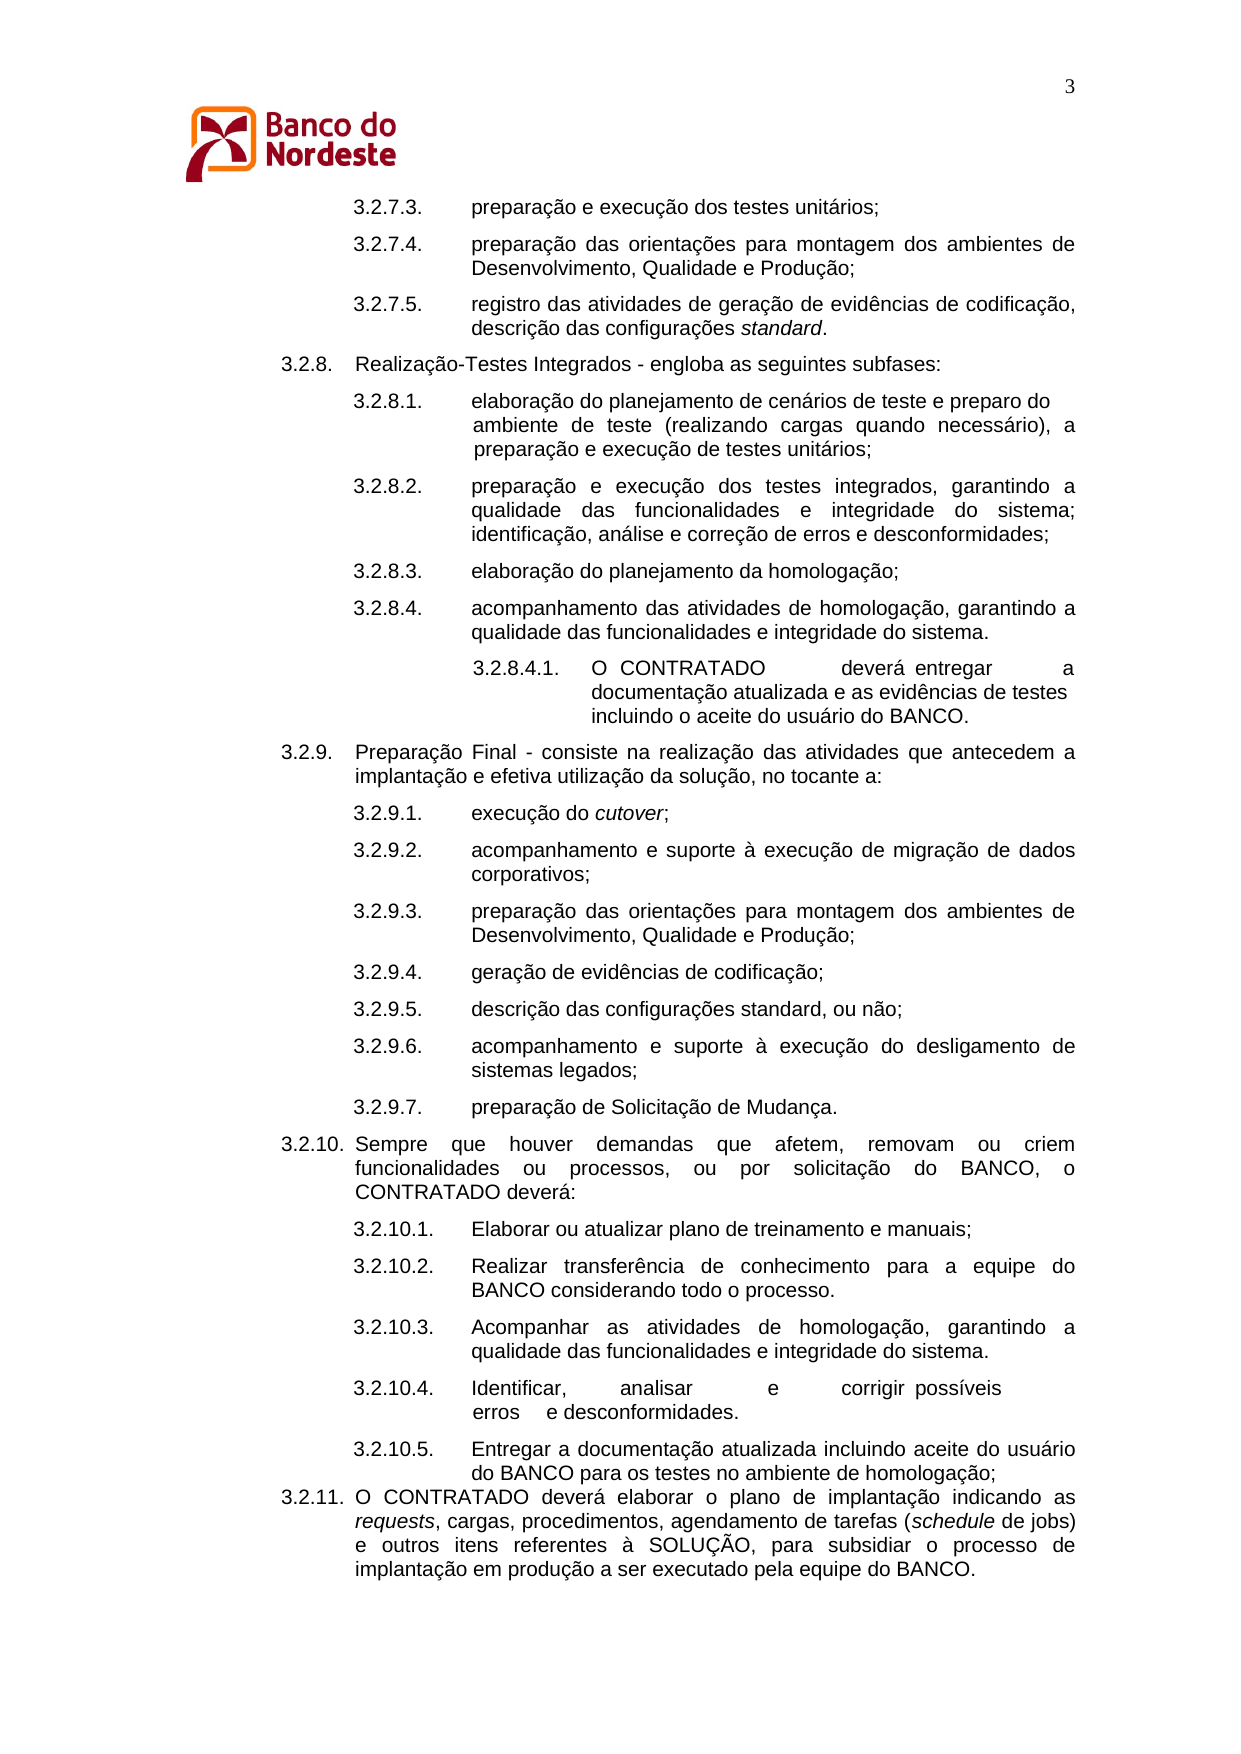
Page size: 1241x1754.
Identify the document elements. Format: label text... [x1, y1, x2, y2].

list descrição das configurações standard, ou não; [353, 997, 1076, 1021]
picture [177, 97, 402, 189]
list acompanhamento e suporte à execução de migração de dados corporativos; [353, 838, 1076, 886]
list elaboração do planejamento da homologação; [353, 559, 1076, 583]
list preparação de Solicitação de Mudança. [353, 1095, 1076, 1119]
list preparação e execução dos testes integrados, garantindo a qualidade das funcionalidades e integridade do sistema; identificação, análise e correção de erros e desconformidades; [353, 474, 1076, 546]
list Realizar transferência de conhecimento para a equipe do BANCO considerando todo o processo. [353, 1254, 1076, 1302]
list geração de evidências de codificação; [353, 960, 1076, 984]
list preparação das orientações para montagem dos ambientes de Desenvolvimento, Qualidade e Produção; [353, 899, 1076, 947]
list acompanhamento e suporte à execução do desligamento de sistemas legados; [353, 1034, 1076, 1082]
text ambiente de teste (realizando cargas quando necessário), a preparação e execução de testes unitários; [473, 413, 1076, 461]
list preparação das orientações para montagem dos ambientes de Desenvolvimento, Qualidade e Produção; [353, 232, 1076, 279]
list O CONTRATADO deverá entregar a documentação atualizada e as evidências de testes incluindo o aceite do usuário do BANCO. [473, 657, 1076, 727]
list acompanhamento das atividades de homologação, garantindo a qualidade das funcionalidades e integridade do sistema. [353, 596, 1076, 644]
list Sempre que houver demandas que afetem, removam ou criem funcionalidades ou processos, ou por solicitação do BANCO, o CONTRATADO deverá: [281, 1132, 1076, 1204]
list execução do cutover; [353, 801, 1076, 824]
list preparação e execução dos testes unitários; [353, 194, 1076, 218]
list Realização-Testes Integrados - engloba as seguintes subfases: [281, 352, 1076, 376]
list O CONTRATADO deverá elaborar o plano de implantação indicando as requests, cargas, procedimentos, agendamento de tarefas (schedule de jobs) e outros itens referentes à SOLUÇÃO, para subsidiar o processo de implantação em produção a ser executado pela equipe do BANCO. [281, 1485, 1076, 1581]
list Identificar, analisar e corrigir possíveis erros e desconformidades. [353, 1376, 1076, 1424]
list Preparação Final - consiste na realização das atividades que antecedem a implantação e efetiva utilização da solução, no tocante a: [281, 739, 1076, 787]
list registro das atividades de geração de evidências de codificação, descrição das configurações standard. [353, 293, 1076, 339]
list Acompanhar as atividades de homologação, garantindo a qualidade das funcionalidades e integridade do sistema. [353, 1315, 1076, 1363]
list Elaborar ou atualizar plano de treinamento e manuais; [353, 1217, 1076, 1241]
list Entregar a documentação atualizada incluindo aceite do usuário do BANCO para os testes no ambiente de homologação; [353, 1437, 1076, 1485]
list elaboração do planejamento de cenários de teste e preparo do [353, 389, 1076, 413]
